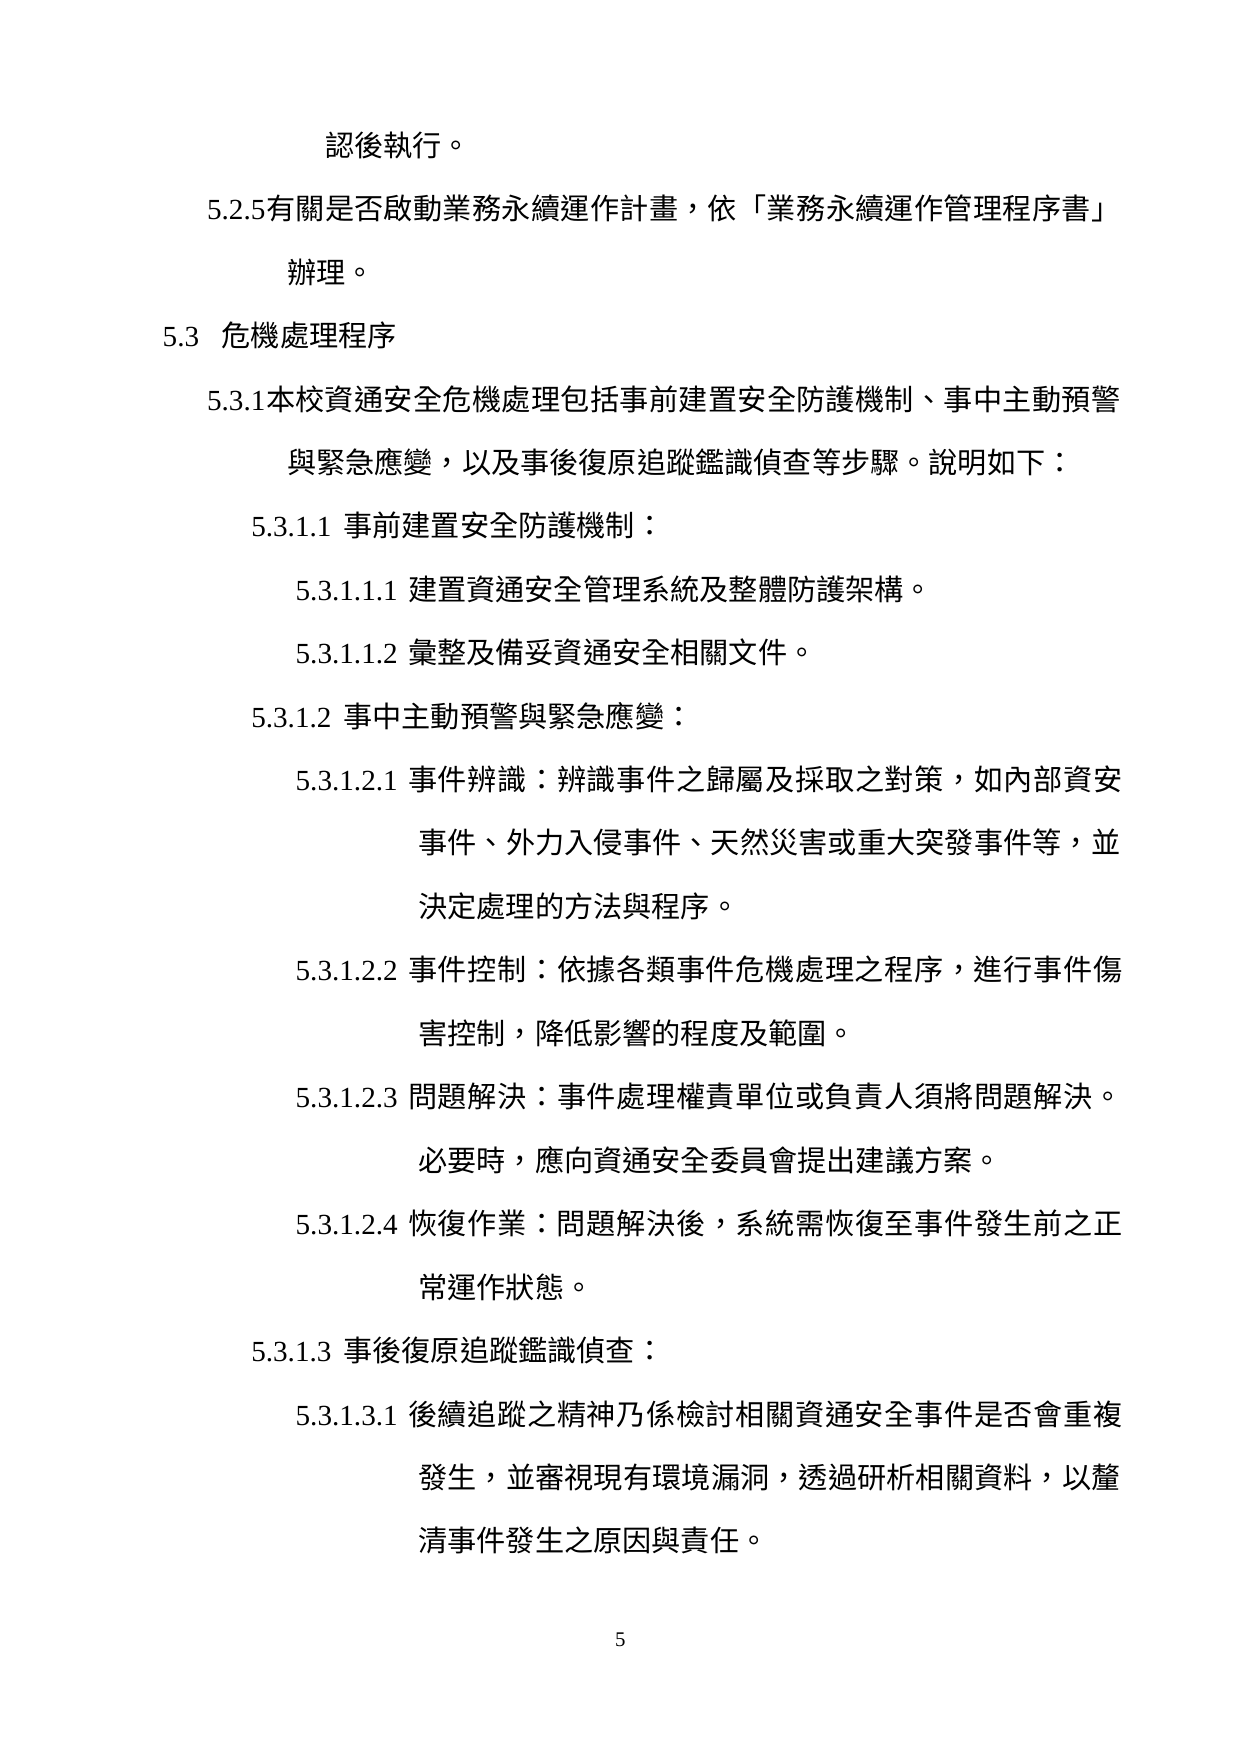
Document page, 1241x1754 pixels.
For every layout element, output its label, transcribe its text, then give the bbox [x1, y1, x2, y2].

list 恢復作業：問題解決後，系統需恢復至事件發生前之正常運作狀態。 [295, 1201, 1122, 1306]
list 事中主動預警與緊急應變： [251, 693, 1122, 736]
list 有關是否啟動業務永續運作計畫，依「業務永續運作管理程序書」辦理。 [207, 186, 1122, 291]
list 彙整及備妥資通安全相關文件。 [295, 630, 1122, 672]
list 事前建置安全防護機制： [251, 503, 1122, 545]
list 後續追蹤之精神乃係檢討相關資通安全事件是否會重複發生，並審視現有環境漏洞，透過研析相關資料，以釐清事件發生之原因與責任。 [295, 1391, 1122, 1560]
list 事件控制：依據各類事件危機處理之程序，進行事件傷害控制，降低影響的程度及範圍。 [295, 947, 1122, 1053]
list 危機處理程序 [162, 313, 1122, 355]
list 問題解決：事件處理權責單位或負責人須將問題解決。必要時，應向資通安全委員會提出建議方案。 [295, 1074, 1122, 1179]
list 資通安全執行祕書應參考『臺灣學術網路各級學校資通安全通報應變作業程序』，並依據權責單位所提報之事件影響報告，決定是否向上級主管單位通報。若需要通報，應由單位主管確認後執行。 [251, 122, 1122, 164]
list 事後復原追蹤鑑識偵查： [251, 1328, 1122, 1370]
list 事件辨識：辨識事件之歸屬及採取之對策，如內部資安事件、外力入侵事件、天然災害或重大突發事件等，並決定處理的方法與程序。 [295, 757, 1122, 926]
list 本校資通安全危機處理包括事前建置安全防護機制、事中主動預警與緊急應變，以及事後復原追蹤鑑識偵查等步驟。說明如下： [207, 376, 1122, 482]
list 建置資通安全管理系統及整體防護架構。 [295, 566, 1122, 609]
